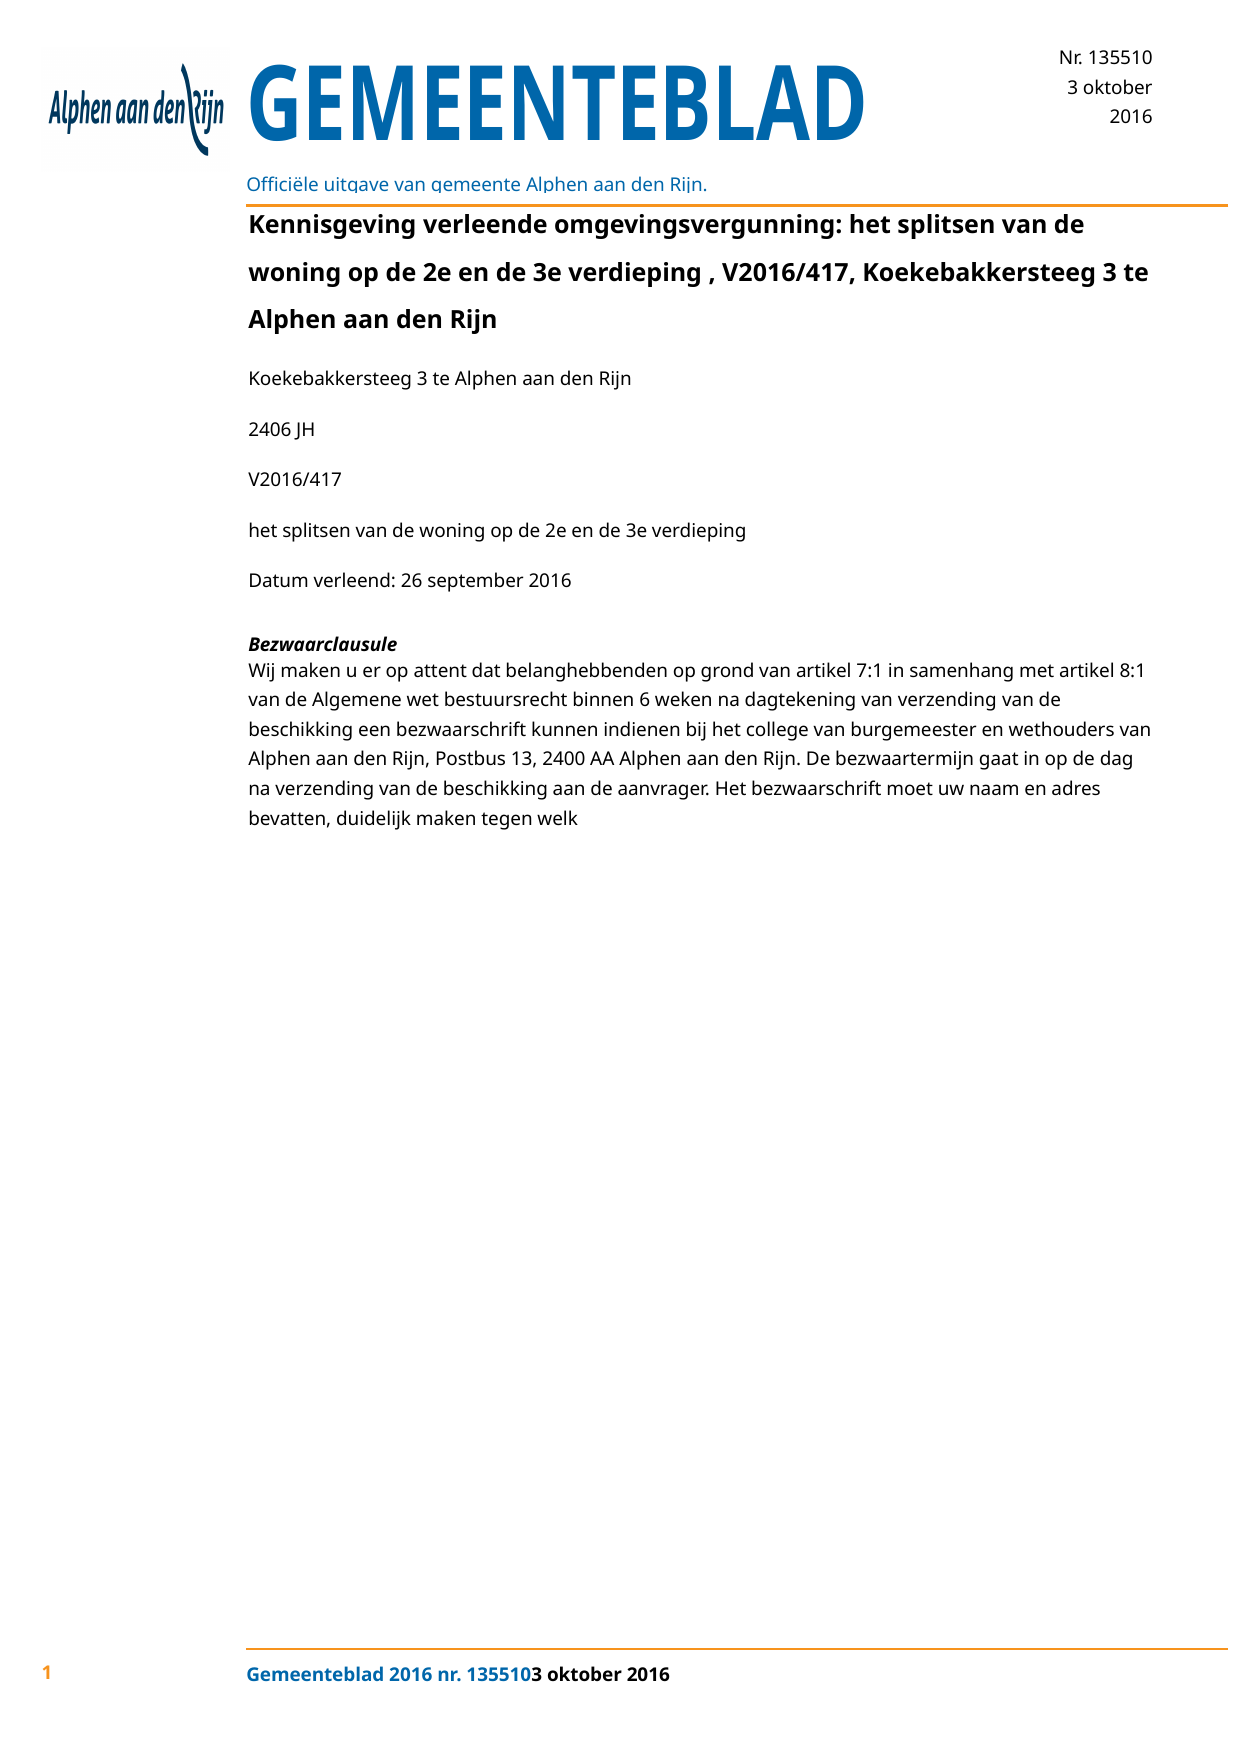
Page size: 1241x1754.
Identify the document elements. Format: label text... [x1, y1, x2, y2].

text V2016/417 [248, 466, 1152, 492]
text Bezwaarclausule [248, 631, 1152, 657]
text Koekebakkersteeg 3 te Alphen aan den Rijn [248, 366, 1152, 391]
picture [41, 47, 231, 172]
text 2406 JH [248, 416, 1152, 442]
text Wij maken u er op attent dat belanghebbenden op grond van artikel 7:1 in samenhang met artikel 8:1 van de Algemene wet bestuursrecht binnen 6 weken na dagtekening van verzending van de beschikking een bezwaarschrift kunnen indienen bij het college van burgemeester en wethouders van Alphen aan den Rijn, Postbus 13, 2400 AA Alphen aan den Rijn. De bezwaartermijn gaat in op de dag na verzending van de beschikking aan de aanvrager. Het bezwaarschrift moet uw naam en adres bevatten, duidelijk maken tegen welk [248, 657, 1152, 831]
text Datum verleend: 26 september 2016 [248, 567, 1152, 593]
text het splitsen van de woning op de 2e en de 3e verdieping [248, 517, 1152, 542]
text Kennisgeving verleende omgevingsvergunning: het splitsen van de woning op de 2e en de 3e verdieping , V2016/417, Koekebakkersteeg 3 te Alphen aan den Rijn [248, 207, 1152, 336]
